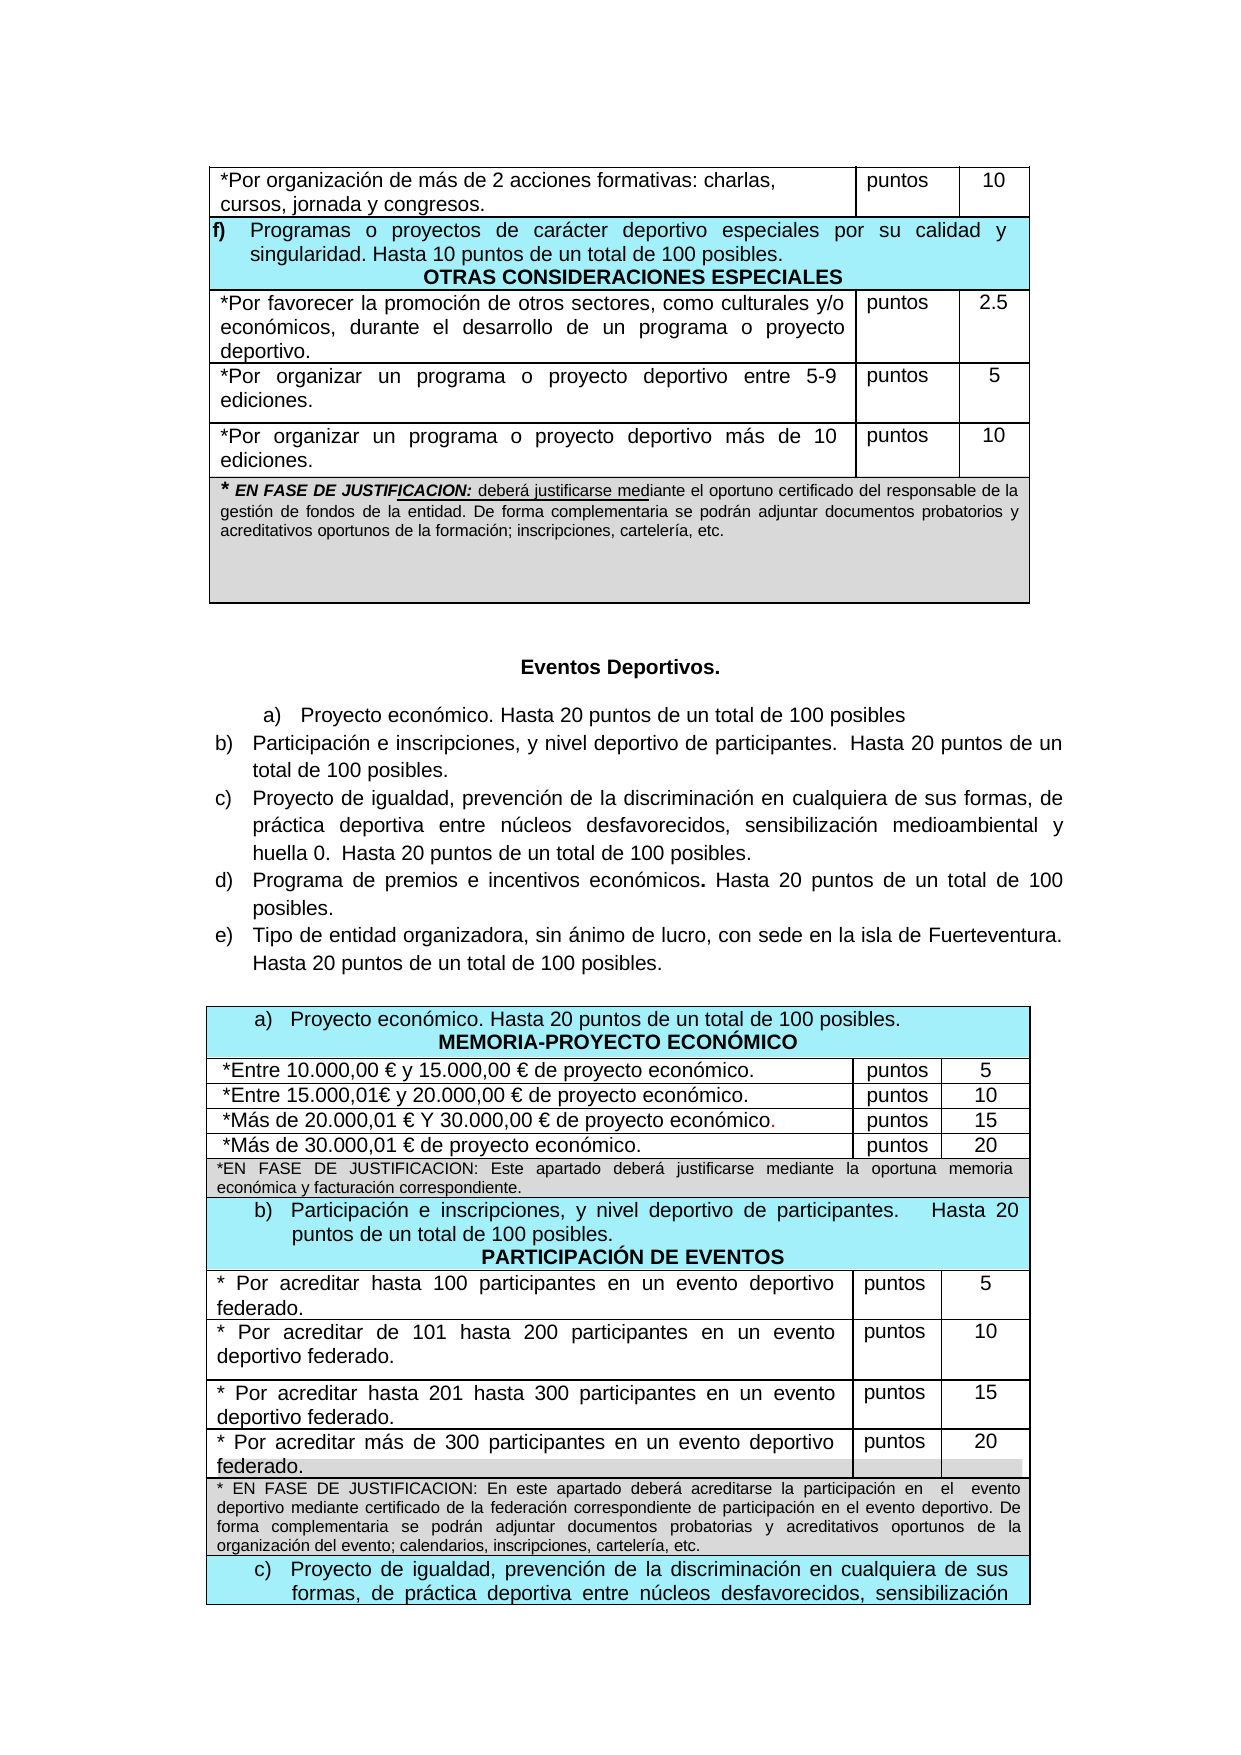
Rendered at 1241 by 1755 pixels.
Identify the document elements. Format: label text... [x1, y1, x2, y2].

table_cell *Por organizar un programa o proyecto deportivo más de 10 ediciones. [210, 424, 855, 476]
table_cell * EN FASE DE JUSTIFICACION: deberá justificarse mediante el oportuno certificado del responsable de la gestión de fondos de la entidad. De forma complementaria se podrán adjuntar documentos probatorios y acreditativos oportunos de la formación; inscripciones, cartelería, etc. [210, 478, 1029, 602]
subtitle Eventos Deportivos. [450, 654, 791, 678]
table_cell puntos [854, 1134, 941, 1157]
table_cell b) Participación e inscripciones, y nivel deportivo de participantes. Hasta 20 puntos de un total de 100 posibles. PARTICIPACIÓN DE EVENTOS [207, 1198, 1029, 1269]
table_cell 20 [942, 1430, 1029, 1477]
table_cell puntos [854, 1430, 941, 1458]
list Programa de premios e incentivos económicos. Hasta 20 puntos de un total de 100 posibles. [215, 868, 1063, 919]
table_cell 20 [942, 1134, 1029, 1157]
table_cell 5 [960, 364, 1029, 422]
table_cell * Por acreditar hasta 100 participantes en un evento deportivo federado. [207, 1271, 852, 1319]
table_cell c) Proyecto de igualdad, prevención de la discriminación en cualquiera de sus formas, de práctica deportiva entre núcleos desfavorecidos, sensibilización [207, 1556, 1029, 1604]
table_header puntos [857, 168, 959, 216]
table_cell *Más de 20.000,01 € Y 30.000,00 € de proyecto económico. [207, 1109, 852, 1132]
table_cell 5 [942, 1059, 1029, 1082]
table_cell puntos [854, 1271, 941, 1319]
table_cell *Más de 30.000,01 € de proyecto económico. [207, 1134, 852, 1157]
table_header 10 [960, 168, 1029, 216]
table_cell 15 [942, 1381, 1029, 1428]
table_cell 5 [942, 1271, 1029, 1319]
table_cell puntos [854, 1109, 941, 1132]
table_cell puntos [854, 1320, 941, 1379]
table_cell 10 [942, 1320, 1029, 1379]
table_cell puntos [857, 424, 959, 476]
table_header *Por organización de más de 2 acciones formativas: charlas, cursos, jornada y congresos. [210, 168, 855, 216]
table_cell 10 [942, 1084, 1029, 1107]
table_header a) Proyecto económico. Hasta 20 puntos de un total de 100 posibles. MEMORIA-PROYECTO ECONÓMICO [207, 1007, 1029, 1057]
table_cell *Por organizar un programa o proyecto deportivo entre 5-9 ediciones. [210, 364, 855, 422]
table_cell *Entre 15.000,01€ y 20.000,00 € de proyecto económico. [207, 1084, 852, 1107]
table_cell puntos [854, 1059, 941, 1082]
table_cell 15 [942, 1109, 1029, 1132]
list Proyecto económico. Hasta 20 puntos de un total de 100 posibles [263, 703, 1074, 727]
table_cell 2.5 [960, 291, 1029, 362]
table_cell *Por favorecer la promoción de otros sectores, como culturales y/o económicos, durante el desarrollo de un programa o proyecto deportivo. [210, 291, 855, 362]
table_cell puntos [854, 1084, 941, 1107]
table_cell puntos [857, 291, 959, 362]
list Participación e inscripciones, y nivel deportivo de participantes. Hasta 20 puntos de un total de 100 posibles. [215, 731, 1063, 782]
table_cell * EN FASE DE JUSTIFICACION: En este apartado deberá acreditarse la participación en el evento deportivo mediante certificado de la federación correspondiente de participación en el evento deportivo. De forma complementaria se podrán adjuntar documentos probatorias y acreditativos oportunos de la organización del evento; calendarios, inscripciones, cartelería, etc. [207, 1479, 1029, 1555]
table_cell f) Programas o proyectos de carácter deportivo especiales por su calidad y singularidad. Hasta 10 puntos de un total de 100 posibles. OTRAS CONSIDERACIONES ESPECIALES [210, 218, 1029, 289]
list Proyecto de igualdad, prevención de la discriminación en cualquiera de sus formas, de práctica deportiva entre núcleos desfavorecidos, sensibilización medioambiental y huella 0. Hasta 20 puntos de un total de 100 posibles. [215, 785, 1064, 864]
table_cell * Por acreditar de 101 hasta 200 participantes en un evento deportivo federado. [207, 1320, 852, 1379]
table_cell *Entre 10.000,00 € y 15.000,00 € de proyecto económico. [207, 1059, 852, 1082]
table_cell *EN FASE DE JUSTIFICACION: Este apartado deberá justificarse mediante la oportuna memoria económica y facturación correspondiente. [207, 1159, 1029, 1197]
table_cell * Por acreditar más de 300 participantes en un evento deportivo federado. [207, 1430, 852, 1477]
table_cell puntos [857, 364, 959, 422]
table_cell puntos [854, 1381, 941, 1428]
table_cell 10 [960, 424, 1029, 476]
list Tipo de entidad organizadora, sin ánimo de lucro, con sede en la isla de Fuerteventura. Hasta 20 puntos de un total de 100 posibles. [215, 923, 1063, 974]
table_cell * Por acreditar hasta 201 hasta 300 participantes en un evento deportivo federado. [207, 1381, 852, 1428]
